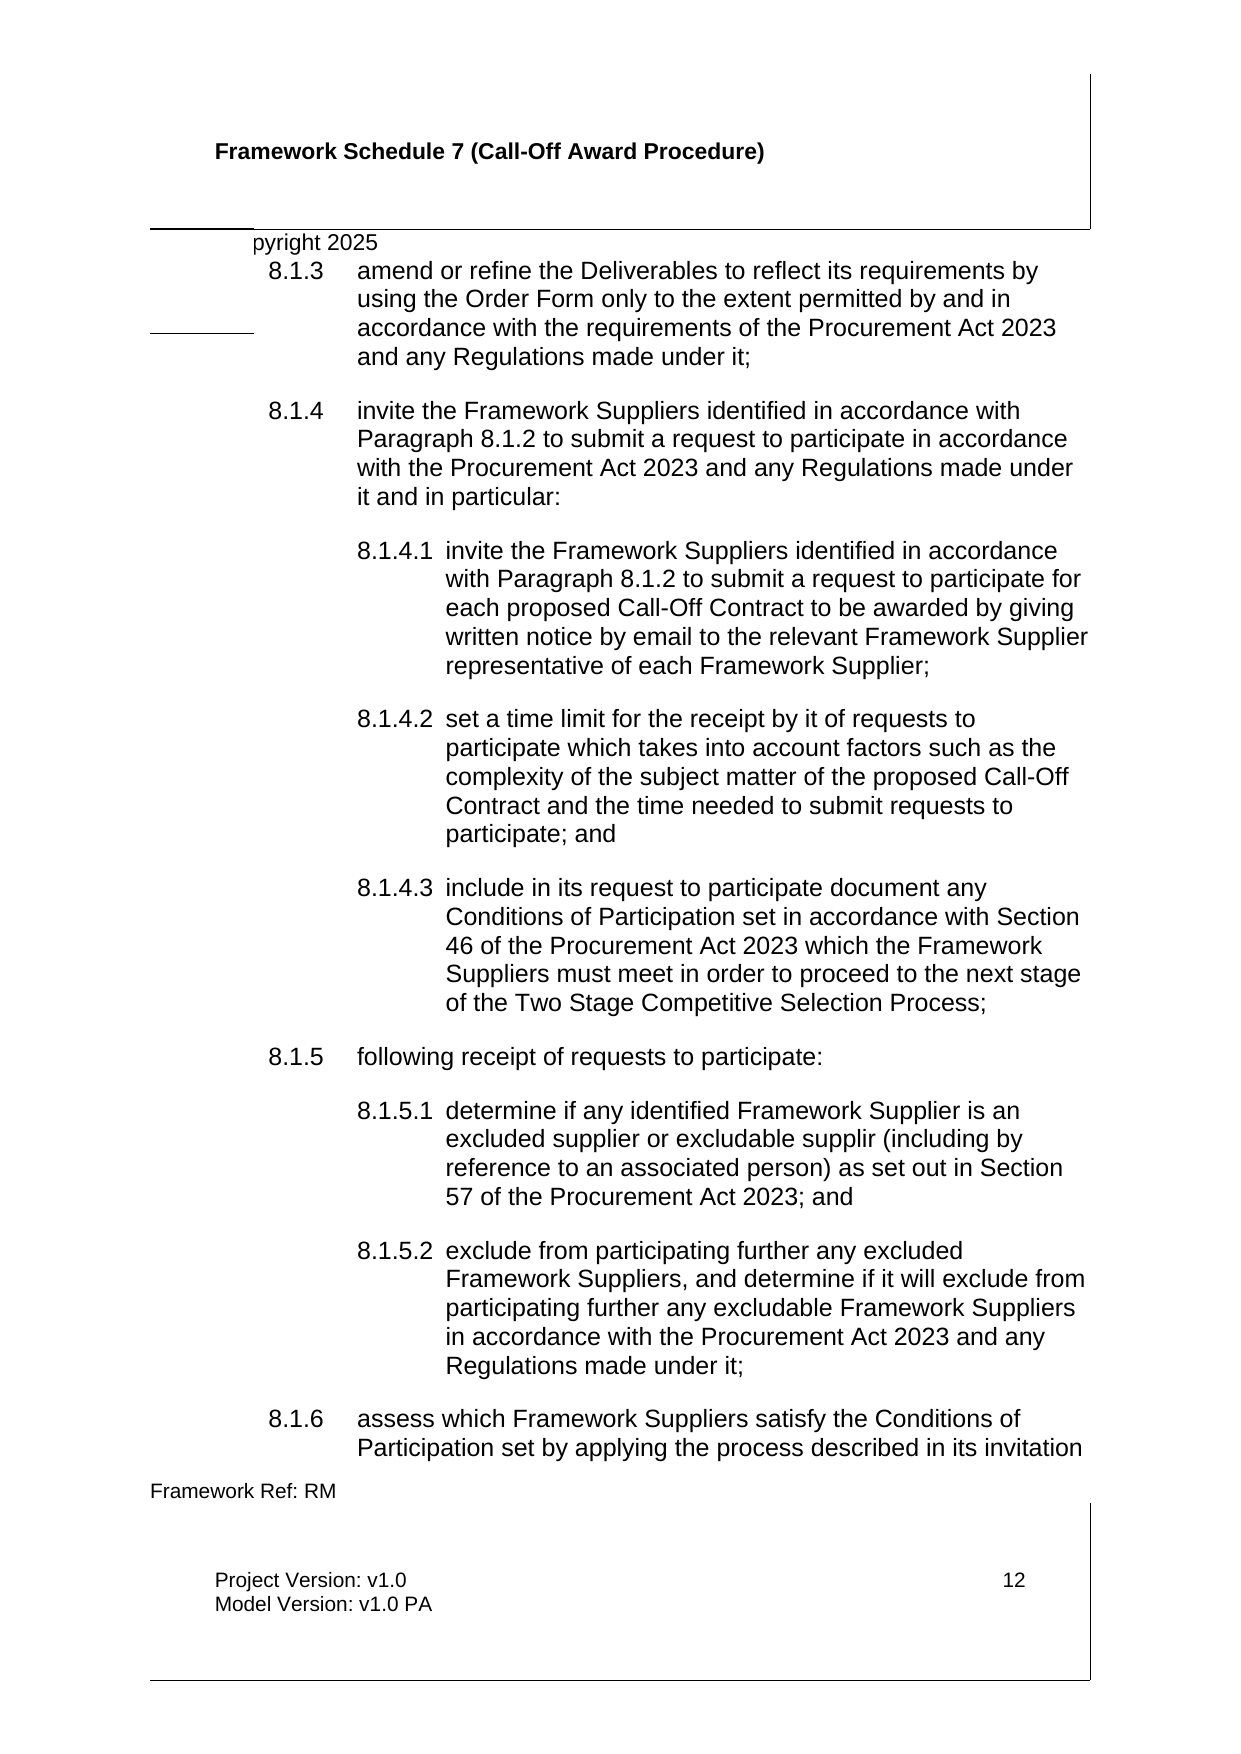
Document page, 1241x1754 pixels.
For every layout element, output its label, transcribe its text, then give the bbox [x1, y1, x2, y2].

list amend or refine the Deliverables to reflect its requirements by using the Order Form only to the extent permitted by and in accordance with the requirements of the Procurement Act 2023 and any Regulations made under it; [268, 256, 1090, 371]
list set a time limit for the receipt by it of requests to participate which takes into account factors such as the complexity of the subject matter of the proposed Call-Off Contract and the time needed to submit requests to participate; and [357, 704, 1090, 848]
list invite the Framework Suppliers identified in accordance with Paragraph 8.1.2 to submit a request to participate in accordance with the Procurement Act 2023 and any Regulations made under it and in particular: [268, 396, 1090, 511]
list invite the Framework Suppliers identified in accordance with Paragraph 8.1.2 to submit a request to participate for each proposed Call-Off Contract to be awarded by giving written notice by email to the relevant Framework Supplier representative of each Framework Supplier; [357, 536, 1090, 679]
list include in its request to participate document any Conditions of Participation set in accordance with Section 46 of the Procurement Act 2023 which the Framework Suppliers must meet in order to proceed to the next stage of the Two Stage Competitive Selection Process; [357, 873, 1090, 1017]
list determine if any identified Framework Supplier is an excluded supplier or excludable supplir (including by reference to an associated person) as set out in Section 57 of the Procurement Act 2023; and [357, 1096, 1090, 1211]
list assess which Framework Suppliers satisfy the Conditions of Participation set by applying the process described in its invitation [268, 1404, 1090, 1462]
list following receipt of requests to participate: [268, 1042, 1090, 1071]
list exclude from participating further any excluded Framework Suppliers, and determine if it will exclude from participating further any excludable Framework Suppliers in accordance with the Procurement Act 2023 and any Regulations made under it; [357, 1236, 1090, 1379]
